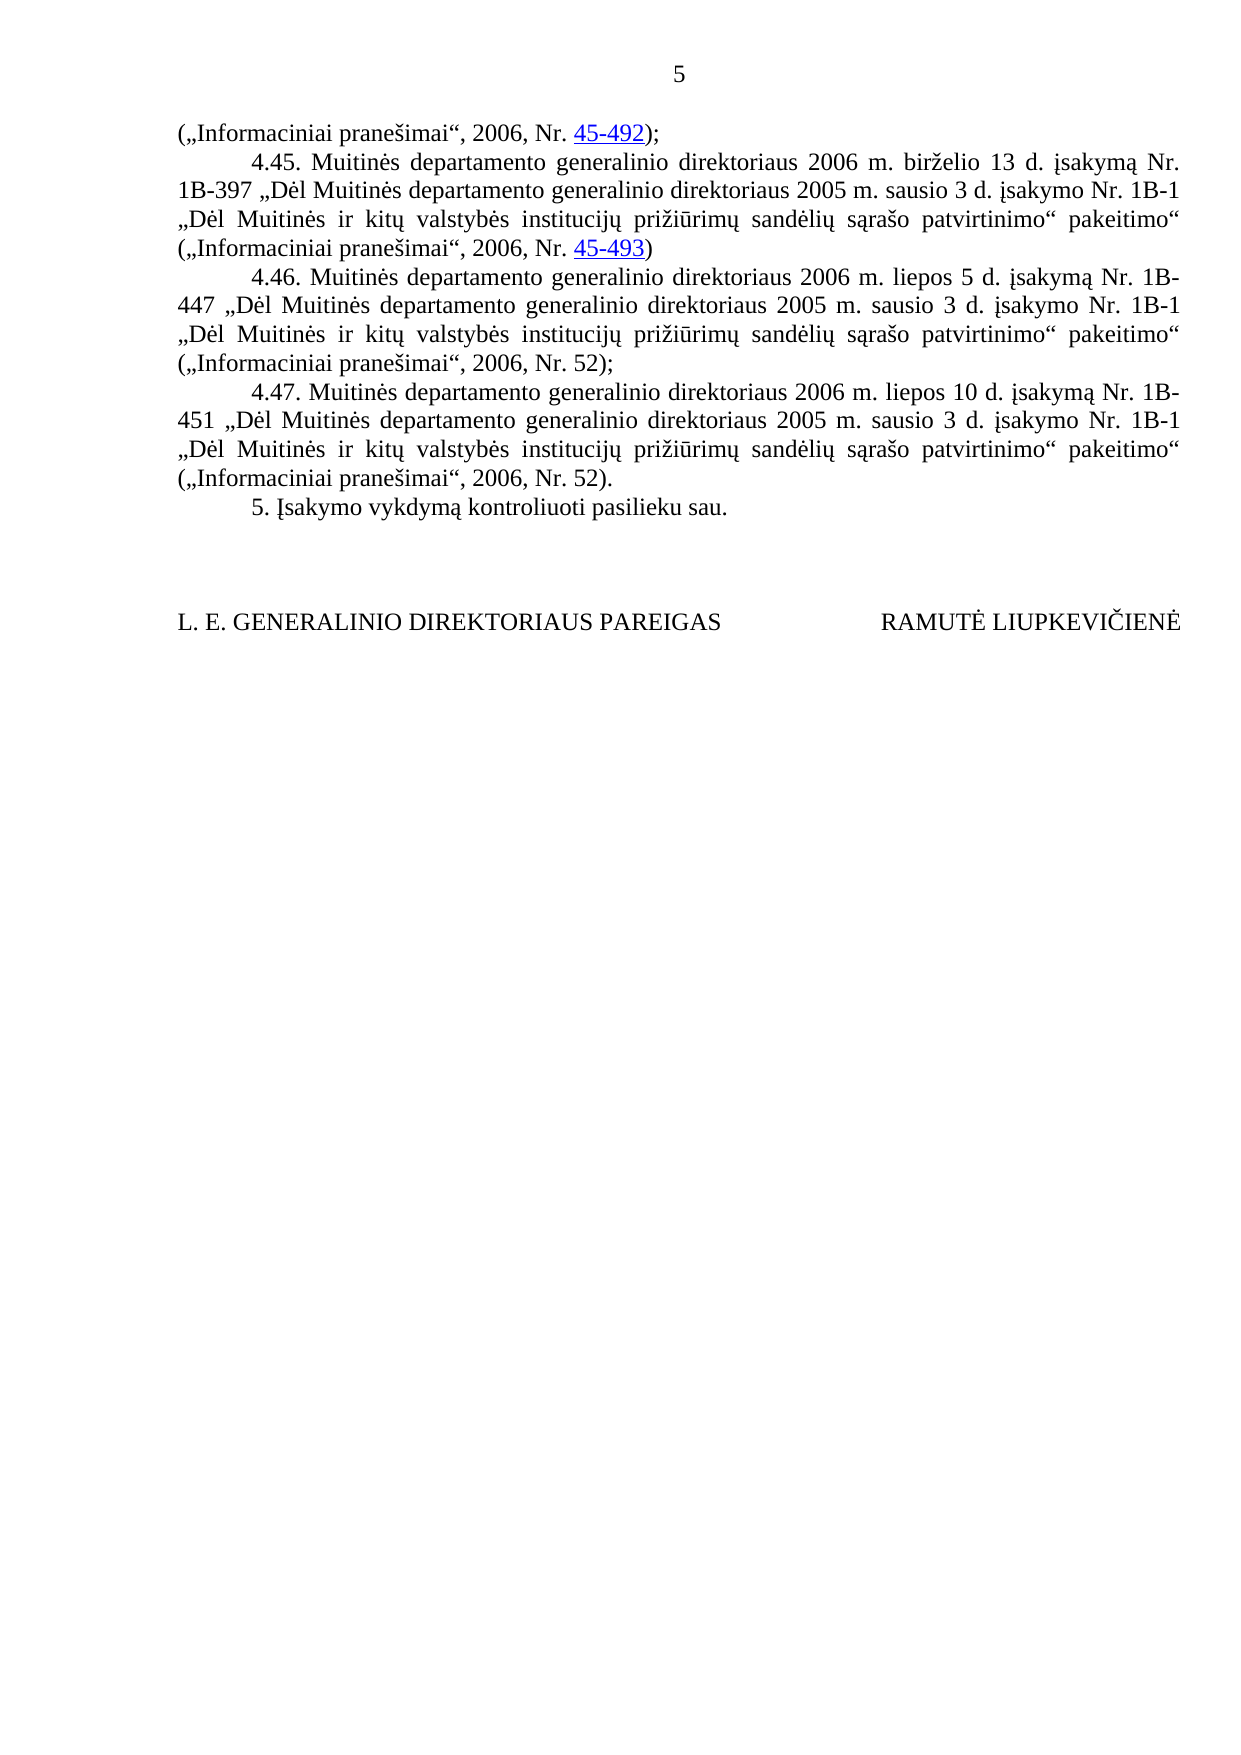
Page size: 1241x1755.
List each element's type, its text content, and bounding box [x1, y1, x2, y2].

text 4.47. Muitinės departamento generalinio direktoriaus 2006 m. liepos 10 d. įsakymą Nr. 1B-451 „Dėl Muitinės departamento generalinio direktoriaus 2005 m. sausio 3 d. įsakymo Nr. 1B-1 „Dėl Muitinės ir kitų valstybės institucijų prižiūrimų sandėlių sąrašo patvirtinimo“ pakeitimo“ („Informaciniai pranešimai“, 2006, Nr. 52). [177, 377, 1181, 492]
text 4.45. Muitinės departamento generalinio direktoriaus 2006 m. birželio 13 d. įsakymą Nr. 1B-397 „Dėl Muitinės departamento generalinio direktoriaus 2005 m. sausio 3 d. įsakymo Nr. 1B-1 „Dėl Muitinės ir kitų valstybės institucijų prižiūrimų sandėlių sąrašo patvirtinimo“ pakeitimo“ („Informaciniai pranešimai“, 2006, Nr. 45-493) [177, 147, 1181, 262]
text („Informaciniai pranešimai“, 2006, Nr. 45-492); [177, 118, 1181, 147]
text L. E. GENERALINIO DIREKTORIAUS PAREIGAS RAMUTĖ LIUPKEVIČIENĖ [177, 607, 1181, 636]
text 5. Įsakymo vykdymą kontroliuoti pasilieku sau. [177, 492, 1181, 521]
text 4.46. Muitinės departamento generalinio direktoriaus 2006 m. liepos 5 d. įsakymą Nr. 1B-447 „Dėl Muitinės departamento generalinio direktoriaus 2005 m. sausio 3 d. įsakymo Nr. 1B-1 „Dėl Muitinės ir kitų valstybės institucijų prižiūrimų sandėlių sąrašo patvirtinimo“ pakeitimo“ („Informaciniai pranešimai“, 2006, Nr. 52); [177, 262, 1181, 377]
